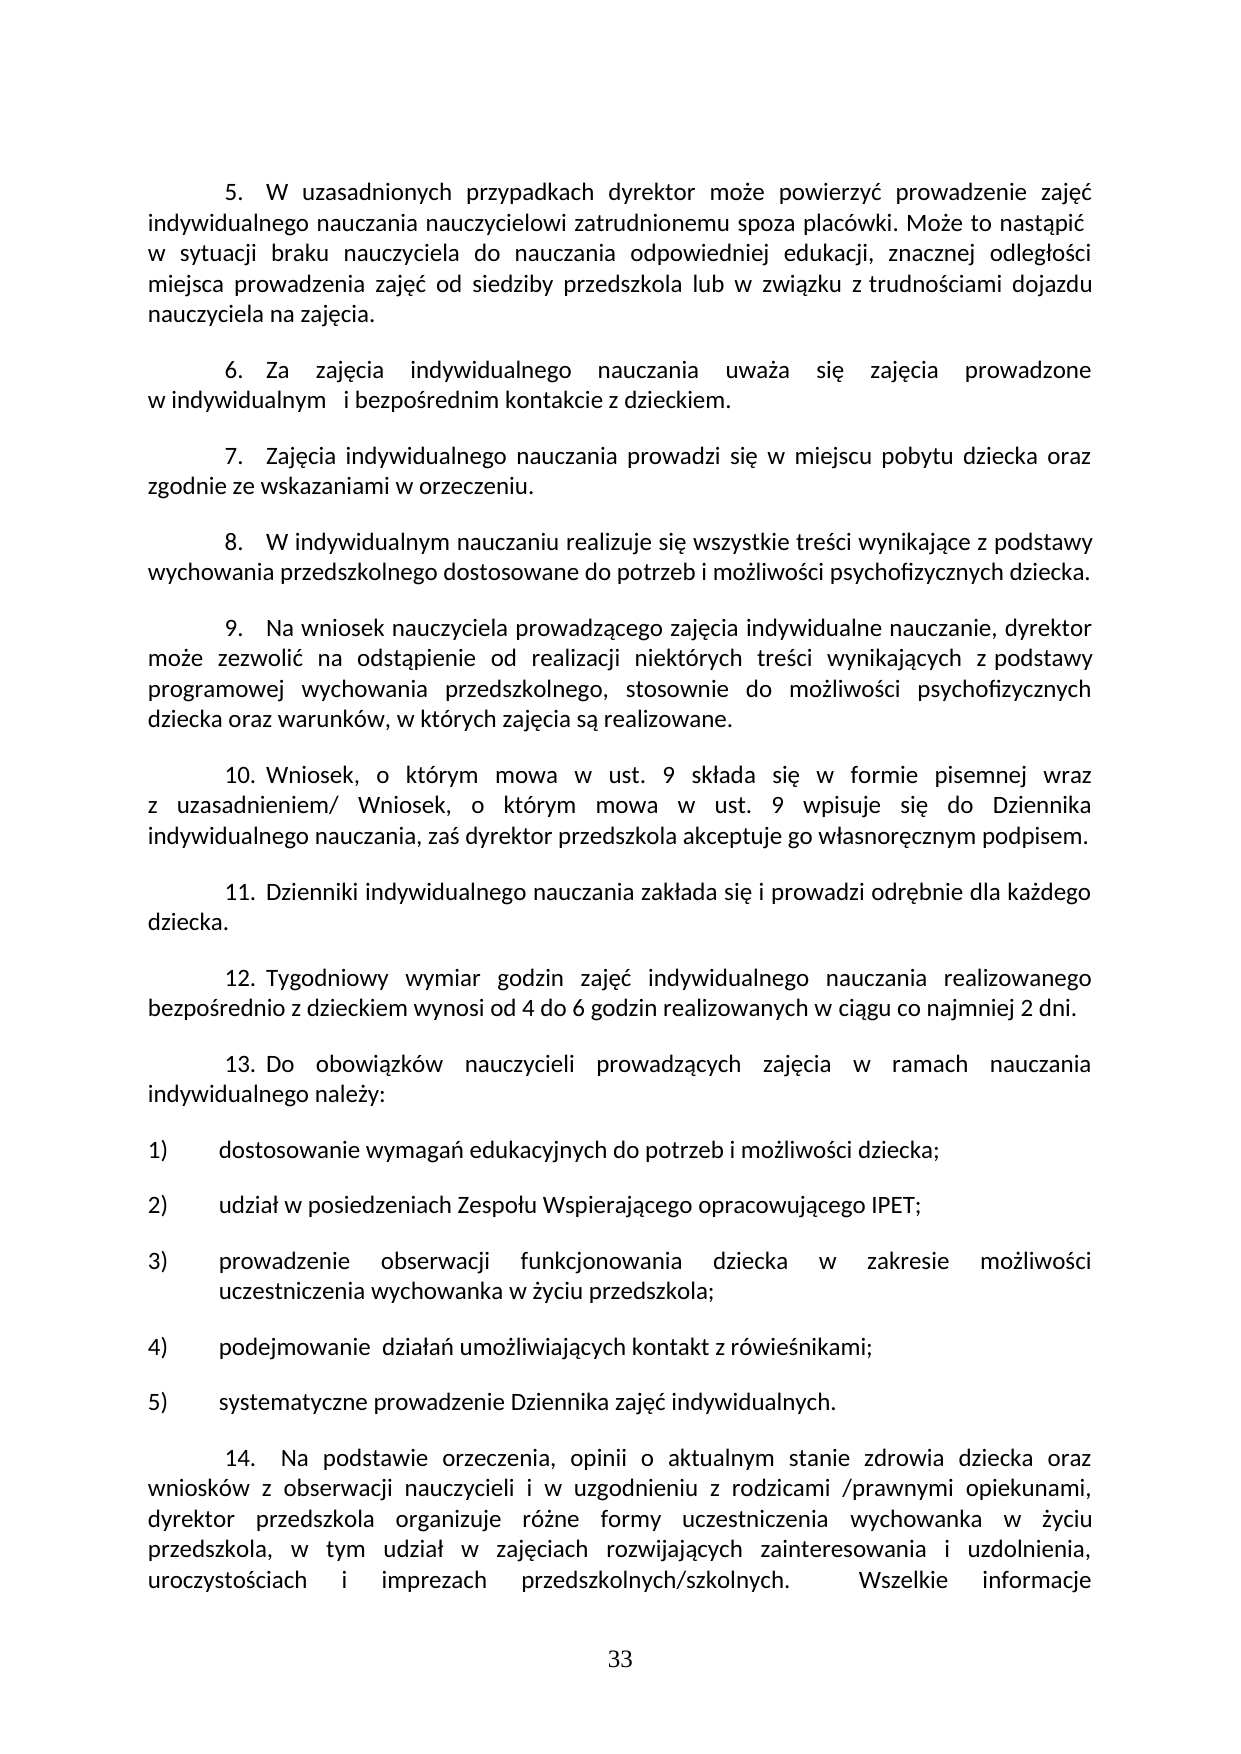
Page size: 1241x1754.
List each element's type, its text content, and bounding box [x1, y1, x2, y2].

list Na wniosek nauczyciela prowadzącego zajęcia indywidualne nauczanie, dyrektor może zezwolić na odstąpienie od realizacji niektórych treści wynikających z podstawy programowej wychowania przedszkolnego, stosownie do możliwości psychofizycznych dziecka oraz warunków, w których zajęcia są realizowane. [148, 612, 1093, 734]
list dostosowanie wymagań edukacyjnych do potrzeb i możliwości dziecka; [148, 1134, 1093, 1164]
list podejmowanie działań umożliwiających kontakt z rówieśnikami; [148, 1331, 1093, 1361]
list W indywidualnym nauczaniu realizuje się wszystkie treści wynikające z podstawy wychowania przedszkolnego dostosowane do potrzeb i możliwości psychofizycznych dziecka. [148, 526, 1093, 587]
list Na podstawie orzeczenia, opinii o aktualnym stanie zdrowia dziecka oraz wniosków z obserwacji nauczycieli i w uzgodnieniu z rodzicami /prawnymi opiekunami, dyrektor przedszkola organizuje różne formy uczestniczenia wychowanka w życiu przedszkola, w tym udział w zajęciach rozwijających zainteresowania i uzdolnienia, uroczystościach i imprezach przedszkolnych/szkolnych. Wszelkie informacje [148, 1442, 1093, 1594]
list Do obowiązków nauczycieli prowadzących zajęcia w ramach nauczania indywidualnego należy: [148, 1048, 1093, 1109]
list Wniosek, o którym mowa w ust. 9 składa się w formie pisemnej wraz z uzasadnieniem/ Wniosek, o którym mowa w ust. 9 wpisuje się do Dziennika indywidualnego nauczania, zaś dyrektor przedszkola akceptuje go własnoręcznym podpisem. [148, 759, 1093, 851]
list systematyczne prowadzenie Dziennika zajęć indywidualnych. [148, 1386, 1093, 1417]
list Za zajęcia indywidualnego nauczania uważa się zajęcia prowadzone w indywidualnym i bezpośrednim kontakcie z dzieckiem. [148, 354, 1093, 415]
list Zajęcia indywidualnego nauczania prowadzi się w miejscu pobytu dziecka oraz zgodnie ze wskazaniami w orzeczeniu. [148, 440, 1093, 501]
list prowadzenie obserwacji funkcjonowania dziecka w zakresie możliwości uczestniczenia wychowanka w życiu przedszkola; [148, 1245, 1093, 1306]
list Dzienniki indywidualnego nauczania zakłada się i prowadzi odrębnie dla każdego dziecka. [148, 876, 1093, 937]
list udział w posiedzeniach Zespołu Wspierającego opracowującego IPET; [148, 1189, 1093, 1220]
list W uzasadnionych przypadkach dyrektor może powierzyć prowadzenie zajęć indywidualnego nauczania nauczycielowi zatrudnionemu spoza placówki. Może to nastąpić w sytuacji braku nauczyciela do nauczania odpowiedniej edukacji, znacznej odległości miejsca prowadzenia zajęć od siedziby przedszkola lub w związku z trudnościami dojazdu nauczyciela na zajęcia. [148, 176, 1093, 329]
list Tygodniowy wymiar godzin zajęć indywidualnego nauczania realizowanego bezpośrednio z dzieckiem wynosi od 4 do 6 godzin realizowanych w ciągu co najmniej 2 dni. [148, 962, 1093, 1023]
